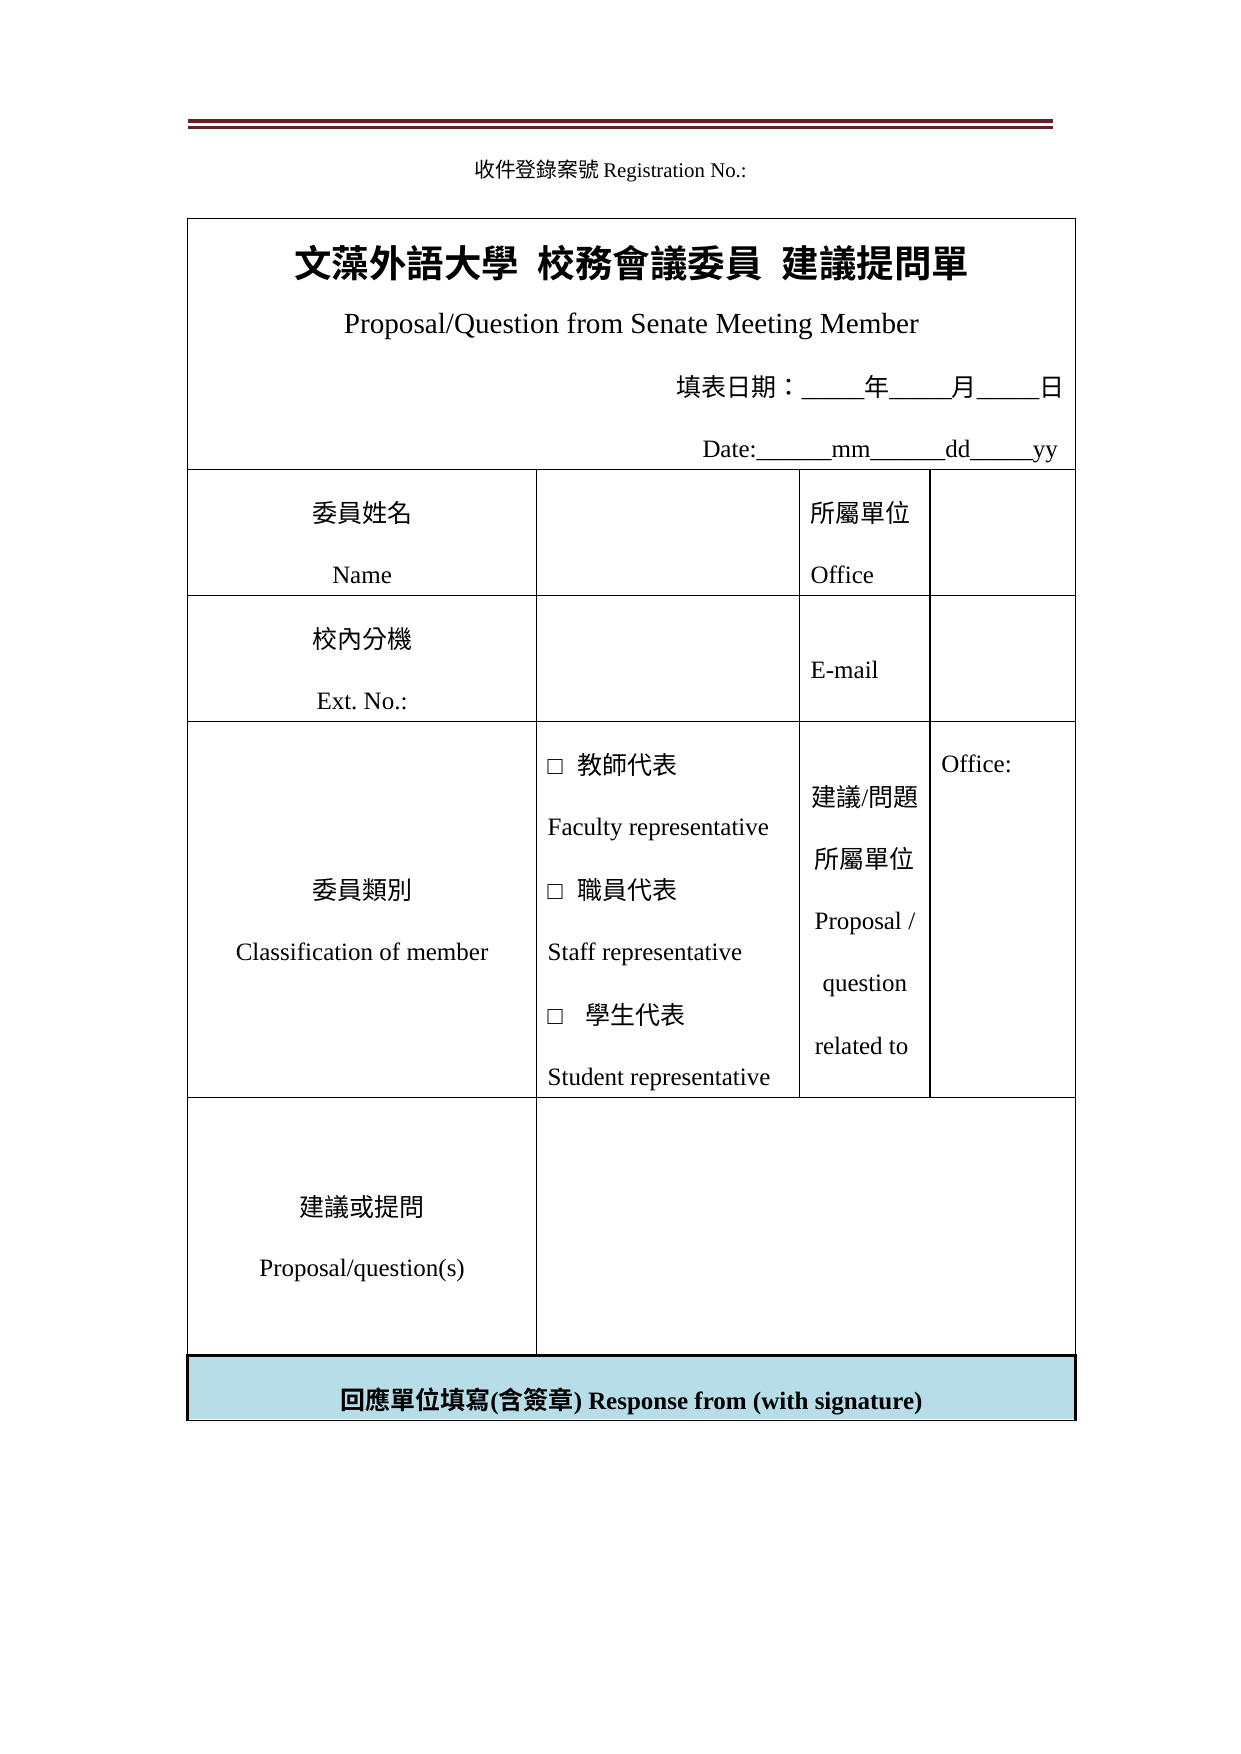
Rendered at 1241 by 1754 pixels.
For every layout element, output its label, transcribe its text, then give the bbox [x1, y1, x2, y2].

table_cell 委員類別 Classification of member [188, 722, 536, 1097]
table_cell 回應單位填寫(含簽章) Response from (with signature) [189, 1357, 1074, 1419]
table_cell [537, 470, 799, 595]
table_cell 委員姓名 Name [188, 470, 536, 595]
table_cell 校內分機 Ext. No.: [188, 596, 536, 721]
table_cell □ 教師代表 Faculty representative □ 職員代表 Staff representative 學生代表 Student representative [537, 722, 799, 1097]
table_header 文藻外語大學 校務會議委員 建議提問單 Proposal/Question from Senate Meeting Member 填表日期：_____年_____月_____日 Date:______mm______dd_____yy [188, 219, 1075, 469]
table_cell [931, 596, 1075, 721]
table_cell E-mail [800, 596, 929, 721]
table_cell [537, 1098, 1075, 1354]
table_cell [931, 470, 1075, 595]
table_cell 建議/問題 所屬單位 Proposal /question related to [800, 722, 929, 1097]
table_cell [537, 596, 799, 721]
table_cell 所屬單位 Office [800, 470, 929, 595]
table_cell 建議或提問 Proposal/question(s) [188, 1098, 536, 1354]
table_cell Office: [931, 722, 1075, 1097]
